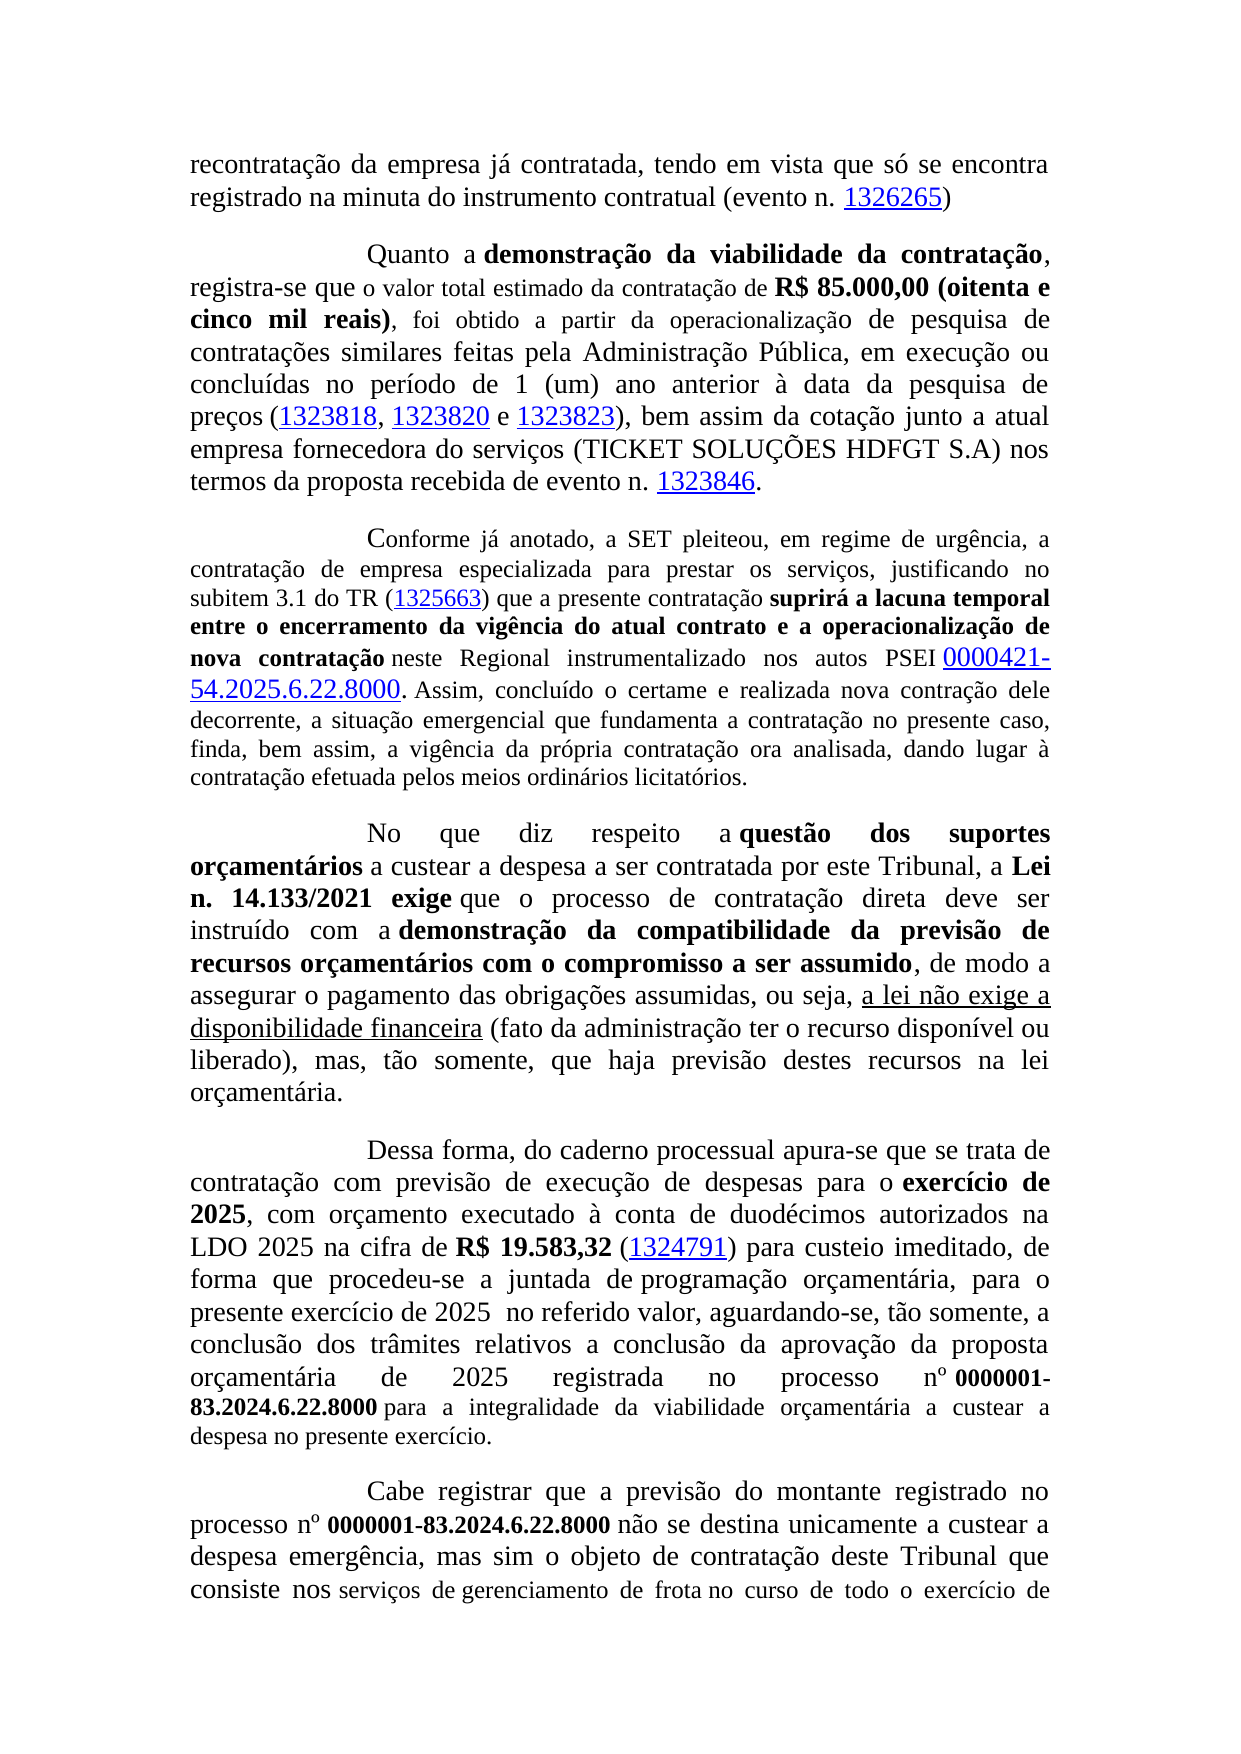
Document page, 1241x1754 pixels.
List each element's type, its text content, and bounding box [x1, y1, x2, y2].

text Quanto a demonstração da viabilidade da contratação, registra-se que o valor total estimado da contratação de R$ 85.000,00 (oitenta e cinco mil reais), foi obtido a partir da operacionalização de pesquisa de contratações similares feitas pela Administração Pública, em execução ou concluídas no período de 1 (um) ano anterior à data da pesquisa de preços (1323818, 1323820 e 1323823), bem assim da cotação junto a atual empresa fornecedora do serviços (TICKET SOLUÇÕES HDFGT S.A) nos termos da proposta recebida de evento n. 1323846. [190, 237, 1051, 497]
text Dessa forma, do caderno processual apura-se que se trata de contratação com previsão de execução de despesas para o exercício de 2025, com orçamento executado à conta de duodécimos autorizados na LDO 2025 na cifra de R$ 19.583,32 (1324791) para custeio imeditado, de forma que procedeu-se a juntada de programação orçamentária, para o presente exercício de 2025 no referido valor, aguardando-se, tão somente, a conclusão dos trâmites relativos a conclusão da aprovação da proposta orçamentária de 2025 registrada no processo nº 0000001-83.2024.6.22.8000 para a integralidade da viabilidade orçamentária a custear a despesa no presente exercício. [190, 1133, 1051, 1449]
text Conforme já anotado, a SET pleiteou, em regime de urgência, a contratação de empresa especializada para prestar os serviços, justificando no subitem 3.1 do TR (1325663) que a presente contratação suprirá a lacuna temporal entre o encerramento da vigência do atual contrato e a operacionalização de nova contratação neste Regional instrumentalizado nos autos PSEI 0000421-54.2025.6.22.8000. Assim, concluído o certame e realizada nova contração dele decorrente, a situação emergencial que fundamenta a contratação no presente caso, finda, bem assim, a vigência da própria contratação ora analisada, dando lugar à contratação efetuada pelos meios ordinários licitatórios. [190, 522, 1051, 791]
text No que diz respeito a questão dos suportes orçamentários a custear a despesa a ser contratada por este Tribunal, a Lei n. 14.133/2021 exige que o processo de contratação direta deve ser instruído com a demonstração da compatibilidade da previsão de recursos orçamentários com o compromisso a ser assumido, de modo a assegurar o pagamento das obrigações assumidas, ou seja, a lei não exige a disponibilidade financeira (fato da administração ter o recurso disponível ou liberado), mas, tão somente, que haja previsão destes recursos na lei orçamentária. [190, 816, 1051, 1108]
text recontratação da empresa já contratada, tendo em vista que só se encontra registrado na minuta do instrumento contratual (evento n. 1326265) [190, 148, 1051, 212]
text Cabe registrar que a previsão do montante registrado no processo nº 0000001-83.2024.6.22.8000 não se destina unicamente a custear a despesa emergência, mas sim o objeto de contratação deste Tribunal que consiste nos serviços de gerenciamento de frota no curso de todo o exercício de [190, 1474, 1051, 1604]
